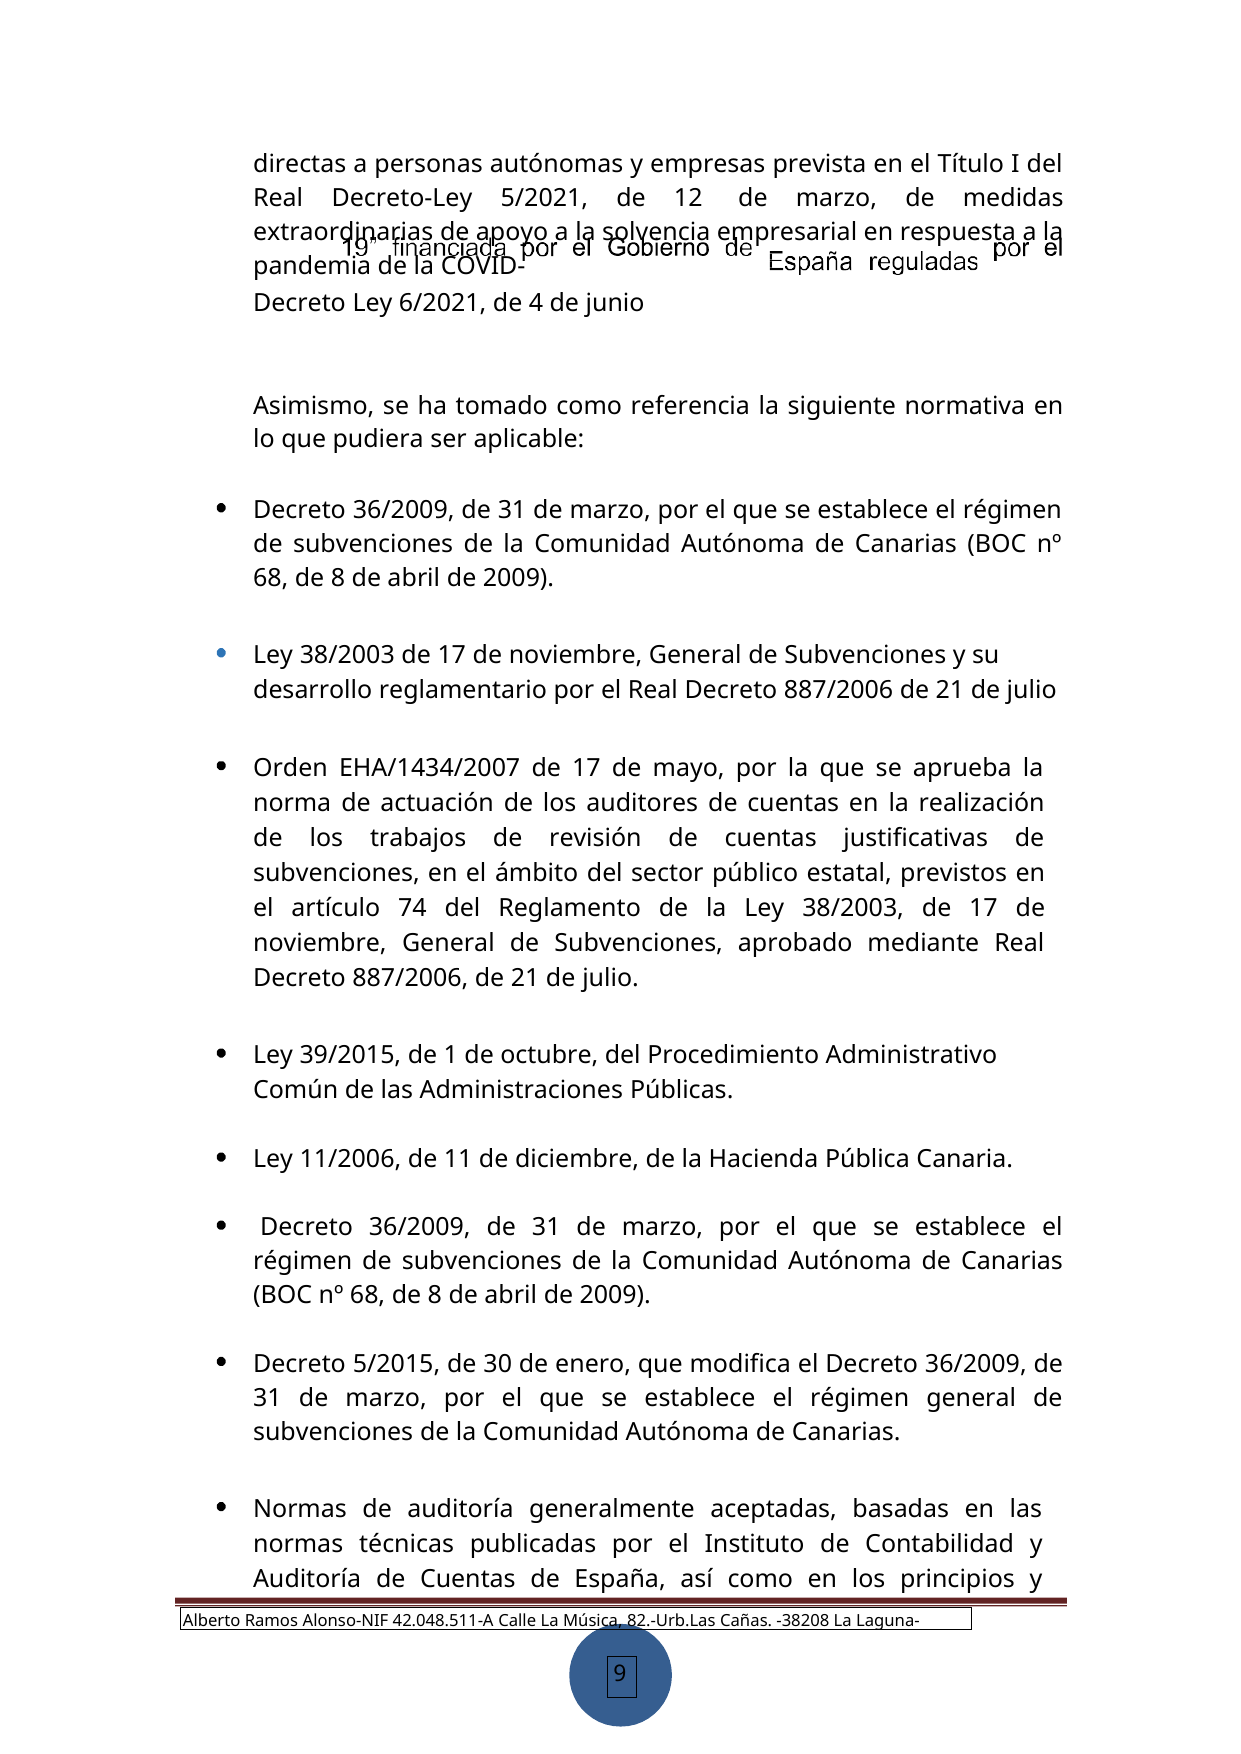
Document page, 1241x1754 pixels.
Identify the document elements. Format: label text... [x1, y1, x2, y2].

picture [769, 251, 852, 275]
text Ley 38/2003 de 17 de noviembre, General de Subvenciones y su desarrollo reglamentario por el Real Decreto 887/2006 de 21 de julio [253, 637, 1081, 706]
text Orden EHA/1434/2007 de 17 de mayo, por la que se aprueba la norma de actuación de los auditores de cuentas en la realización de los trabajos de revisión de cuentas justificativas de subvenciones, en el ámbito del sector público estatal, previstos en el artículo 74 del Reglamento de la Ley 38/2003, de 17 de noviembre, General de Subvenciones, aprobado mediante Real Decreto 887/2006, de 21 de julio. [253, 749, 1045, 993]
text Ley 11/2006, de 11 de diciembre, de la Hacienda Pública Canaria. [253, 1141, 1196, 1175]
text Decreto 36/2009, de 31 de marzo, por el que se establece el régimen de subvenciones de la Comunidad Autónoma de Canarias (BOC nº 68, de 8 de abril de 2009). [253, 1209, 1063, 1311]
text Normas de auditoría generalmente aceptadas, basadas en las normas técnicas publicadas por el Instituto de Contabilidad y Auditoría de Cuentas de España, así como en los principios y [253, 1490, 1043, 1594]
text Ley 39/2015, de 1 de octubre, del Procedimiento Administrativo Común de las Administraciones Públicas. [253, 1037, 1045, 1106]
picture [870, 251, 978, 275]
text Decreto Ley 6/2021, de 4 de junio [253, 285, 1196, 319]
text Decreto 5/2015, de 30 de enero, que modifica el Decreto 36/2009, de 31 de marzo, por el que se establece el régimen general de subvenciones de la Comunidad Autónoma de Canarias. [253, 1345, 1064, 1447]
text directas a personas autónomas y empresas prevista en el Título I del Real Decreto-Ley 5/2021, de 12 de marzo, de medidas extraordinarias de apoyo a la solvencia empresarial en respuesta a la pandemia de la COVID- [253, 146, 1064, 285]
text Decreto 36/2009, de 31 de marzo, por el que se establece el régimen de subvenciones de la Comunidad Autónoma de Canarias (BOC nº 68, de 8 de abril de 2009). [253, 492, 1063, 594]
text Asimismo, se ha tomado como referencia la siguiente normativa en lo que pudiera ser aplicable: [253, 388, 1064, 454]
